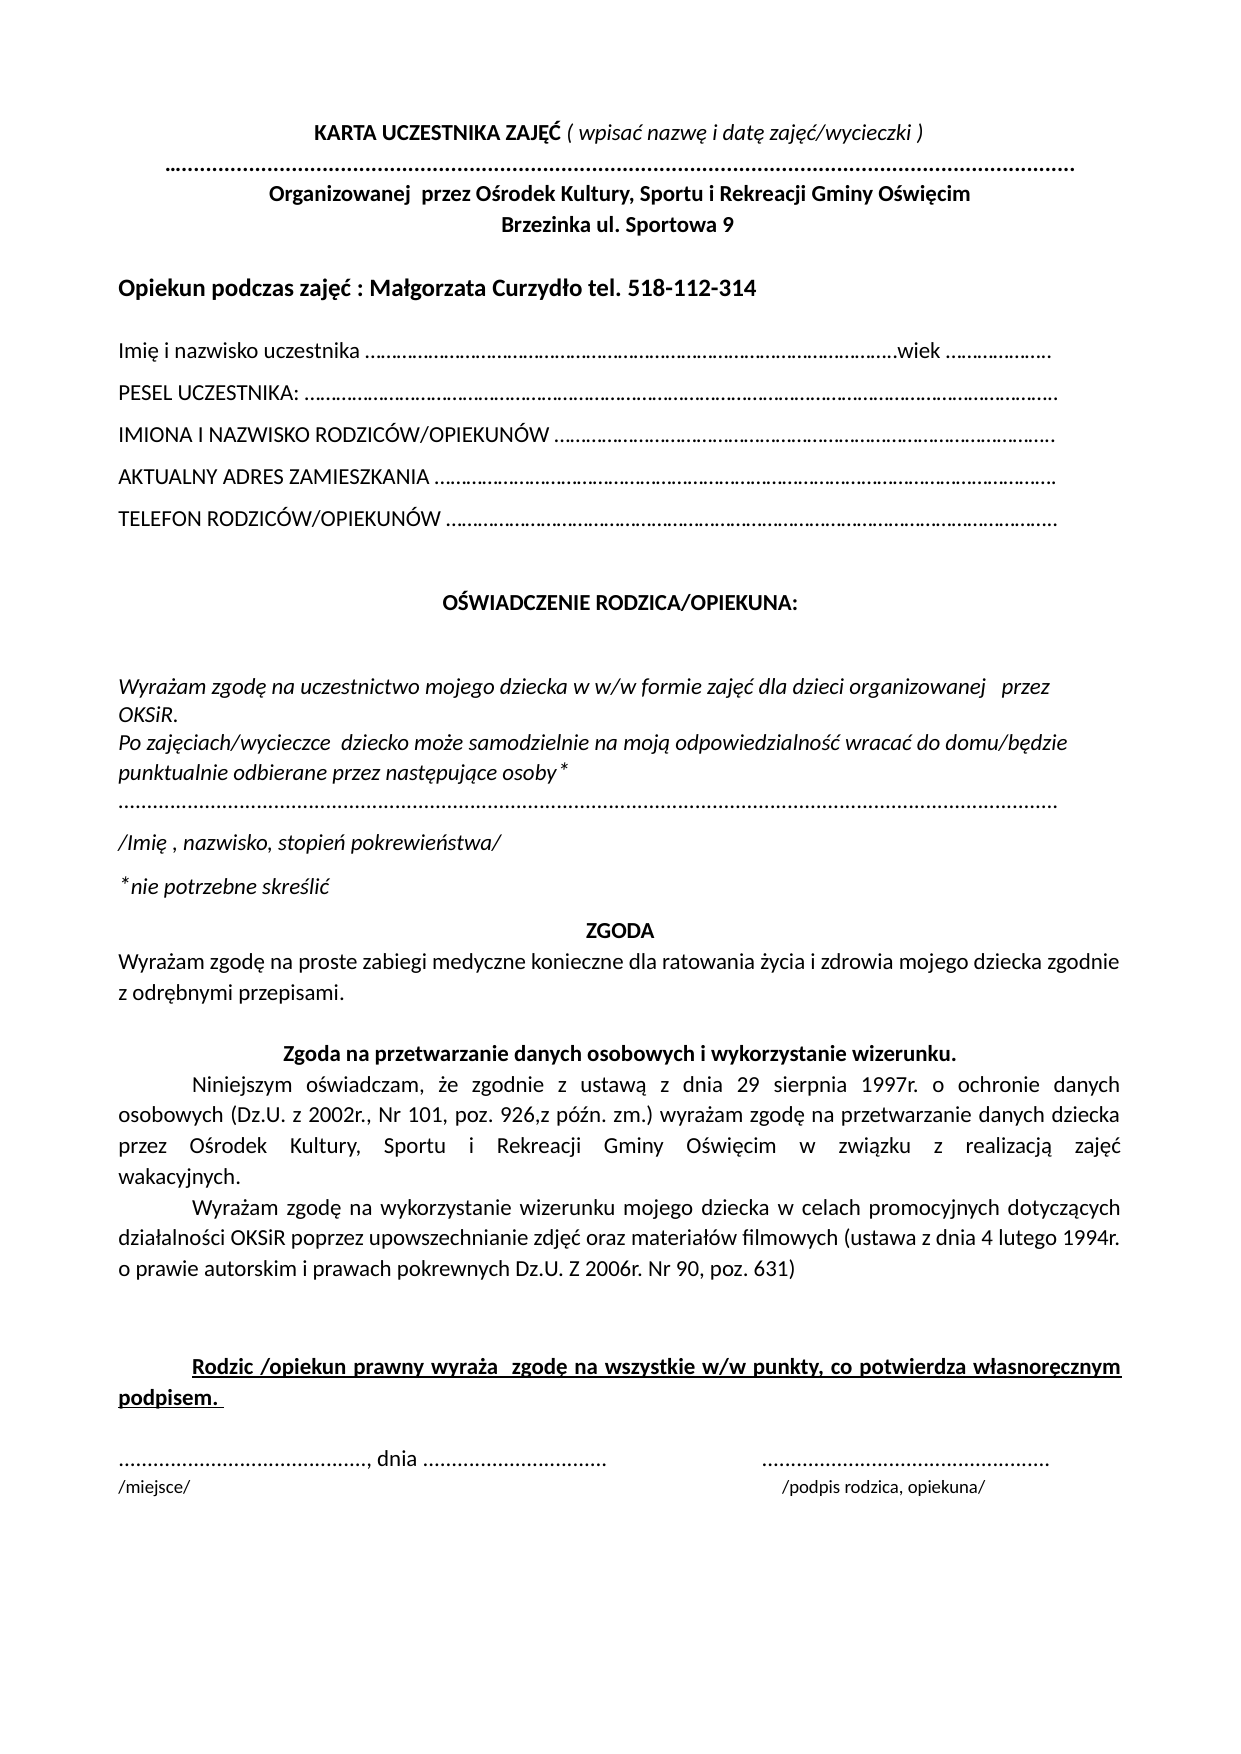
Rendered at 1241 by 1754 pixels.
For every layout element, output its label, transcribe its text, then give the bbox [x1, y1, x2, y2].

text TELEFON RODZICÓW/OPIEKUNÓW …………………………………………………………………………………………………….. [118, 504, 1122, 532]
text Wyrażam zgodę na uczestnictwo mojego dziecka w w/w formie zajęć dla dzieci organizowanej przez OKSiR. [118, 672, 1122, 728]
text Niniejszym oświadczam, że zgodnie z ustawą z dnia 29 sierpnia 1997r. o ochronie danych osobowych (Dz.U. z 2002r., Nr 101, poz. 926,z późn. zm.) wyrażam zgodę na przetwarzanie danych dziecka przez Ośrodek Kultury, Sportu i Rekreacji Gminy Oświęcim w związku z realizacją zajęć wakacyjnych. [118, 1070, 1122, 1190]
text Wyrażam zgodę na proste zabiegi medyczne konieczne dla ratowania życia i zdrowia mojego dziecka zgodnie z odrębnymi przepisami. [118, 947, 1122, 1006]
text ..........................................., dnia ................................ .................................................. [118, 1444, 1122, 1472]
text Zgoda na przetwarzanie danych osobowych i wykorzystanie wizerunku. [118, 1039, 1122, 1067]
text AKTUALNY ADRES ZAMIESZKANIA ………………………………………………………………………………………………………. [118, 462, 1122, 490]
text ZGODA [118, 916, 1122, 944]
text Opiekun podczas zajęć : Małgorzata Curzydło tel. 518-112-314 [118, 272, 1122, 302]
text Imię i nazwisko uczestnika ………………………………………………………………………………………..wiek ……………….. [118, 336, 1122, 364]
text Rodzic /opiekun prawny wyraża zgodę na wszystkie w/w punkty, co potwierdza własnoręcznym podpisem. [118, 1352, 1122, 1411]
text KARTA UCZESTNIKA ZAJĘĆ ( wpisać nazwę i datę zajęć/wycieczki ) [118, 118, 1122, 146]
text *nie potrzebne skreślić [118, 870, 1122, 901]
text IMIONA I NAZWISKO RODZICÓW/OPIEKUNÓW ………………………………………………………………………………….. [118, 420, 1122, 448]
text Po zajęciach/wycieczce dziecko może samodzielnie na moją odpowiedzialność wracać do domu/będzie punktualnie odbierane przez następujące osoby* [118, 728, 1122, 786]
text ................................................................................................................................................................... [118, 786, 1122, 814]
text OŚWIADCZENIE RODZICA/OPIEKUNA: [118, 588, 1122, 616]
text ….................................................................................................................................................. [118, 149, 1122, 177]
text Organizowanej przez Ośrodek Kultury, Sportu i Rekreacji Gminy Oświęcim [118, 179, 1122, 208]
text /Imię , nazwisko, stopień pokrewieństwa/ [118, 828, 1122, 856]
text /miejsce/ /podpis rodzica, opiekuna/ [118, 1475, 1122, 1498]
text Wyrażam zgodę na wykorzystanie wizerunku mojego dziecka w celach promocyjnych dotyczących działalności OKSiR poprzez upowszechnianie zdjęć oraz materiałów filmowych (ustawa z dnia 4 lutego 1994r. o prawie autorskim i prawach pokrewnych Dz.U. Z 2006r. Nr 90, poz. 631) [118, 1193, 1122, 1282]
text Brzezinka ul. Sportowa 9 [118, 210, 1122, 238]
text PESEL UCZESTNIKA: …………………………………………………………………………………………………………………………….. [118, 378, 1122, 406]
